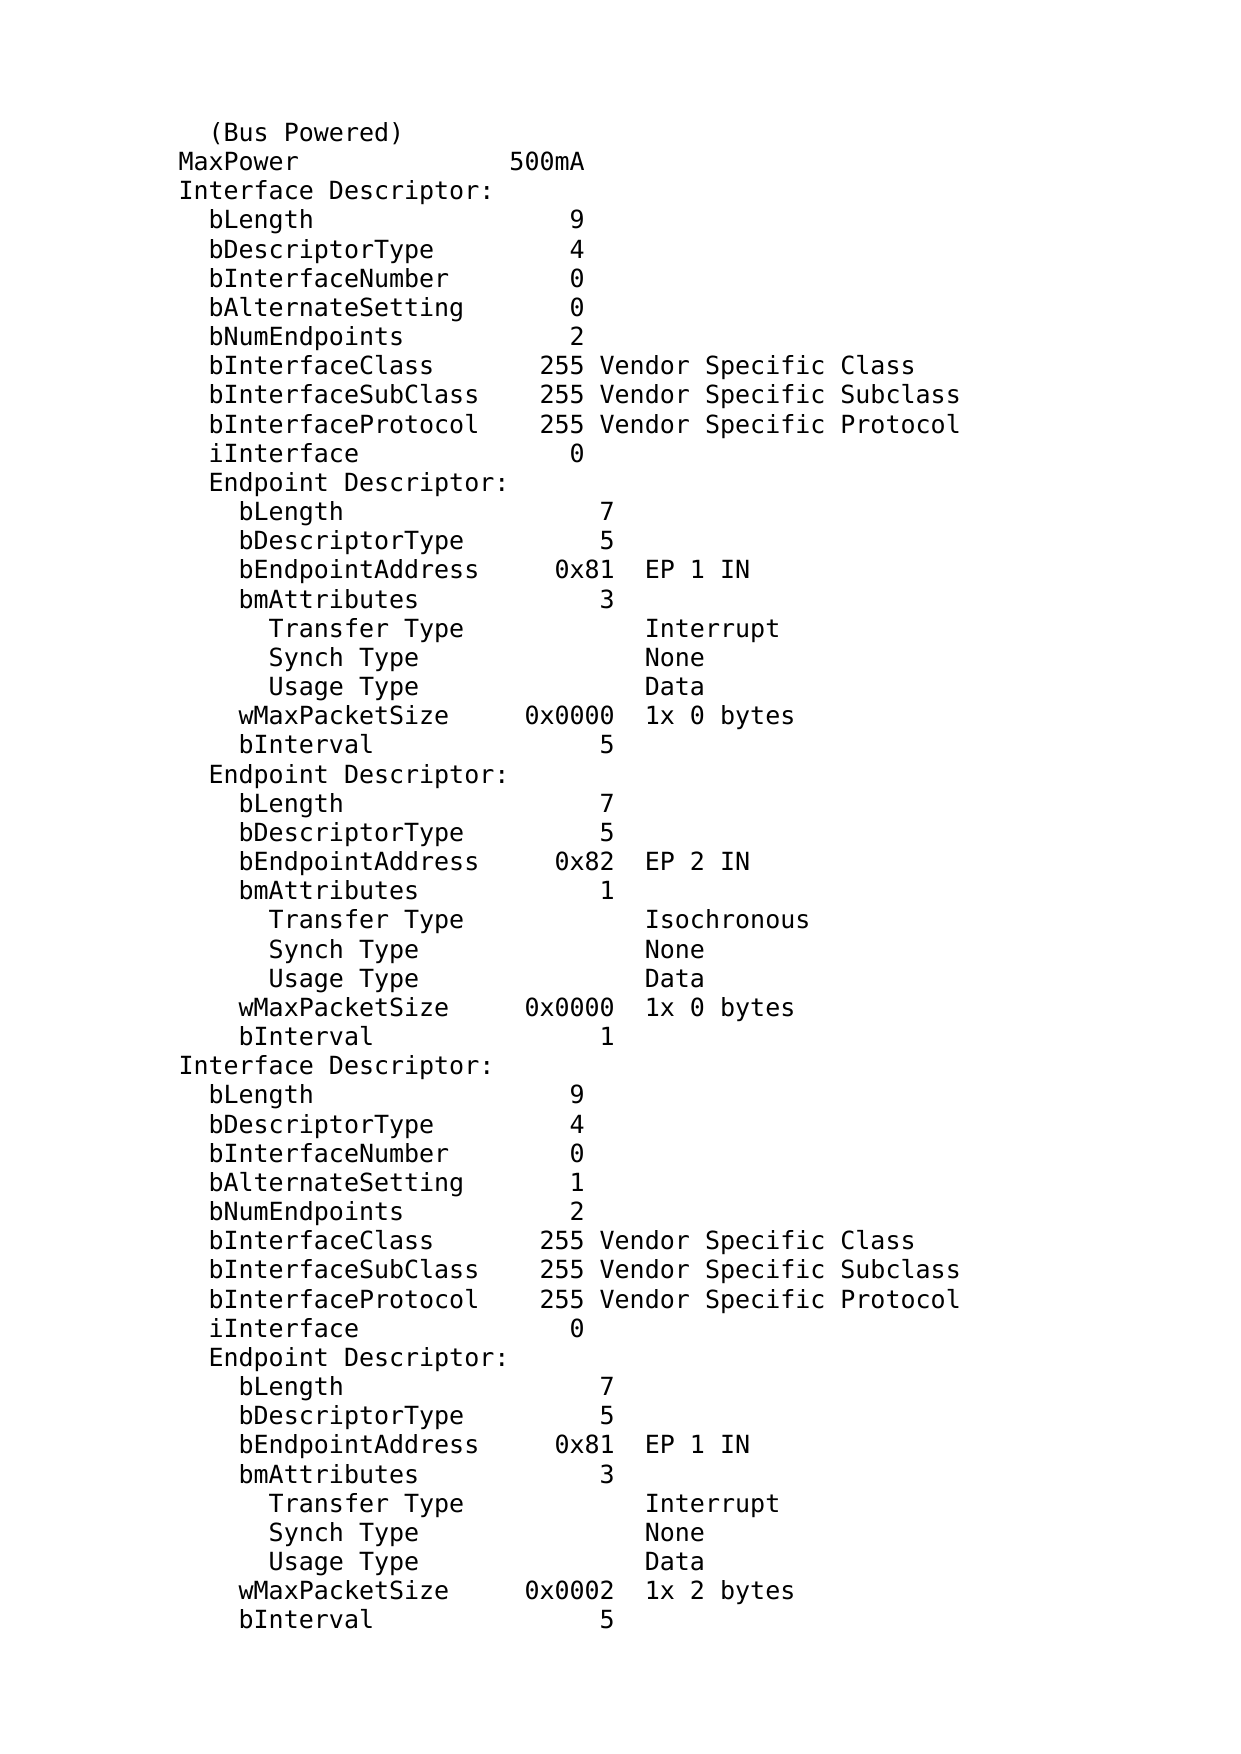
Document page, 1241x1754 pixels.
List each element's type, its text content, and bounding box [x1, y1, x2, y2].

text (Bus Powered) MaxPower 500mA Interface Descriptor: bLength 9 bDescriptorType 4 bInterfaceNumber 0 bAlternateSetting 0 bNumEndpoints 2 bInterfaceClass 255 Vendor Specific Class bInterfaceSubClass 255 Vendor Specific Subclass bInterfaceProtocol 255 Vendor Specific Protocol iInterface 0 Endpoint Descriptor: bLength 7 bDescriptorType 5 bEndpointAddress 0x81 EP 1 IN bmAttributes 3 Transfer Type Interrupt Synch Type None Usage Type Data wMaxPacketSize 0x0000 1x 0 bytes bInterval 5 Endpoint Descriptor: bLength 7 bDescriptorType 5 bEndpointAddress 0x82 EP 2 IN bmAttributes 1 Transfer Type Isochronous Synch Type None Usage Type Data wMaxPacketSize 0x0000 1x 0 bytes bInterval 1 Interface Descriptor: bLength 9 bDescriptorType 4 bInterfaceNumber 0 bAlternateSetting 1 bNumEndpoints 2 bInterfaceClass 255 Vendor Specific Class bInterfaceSubClass 255 Vendor Specific Subclass bInterfaceProtocol 255 Vendor Specific Protocol iInterface 0 Endpoint Descriptor: bLength 7 bDescriptorType 5 bEndpointAddress 0x81 EP 1 IN bmAttributes 3 Transfer Type Interrupt Synch Type None Usage Type Data wMaxPacketSize 0x0002 1x 2 bytes bInterval 5 [118, 118, 1122, 1635]
